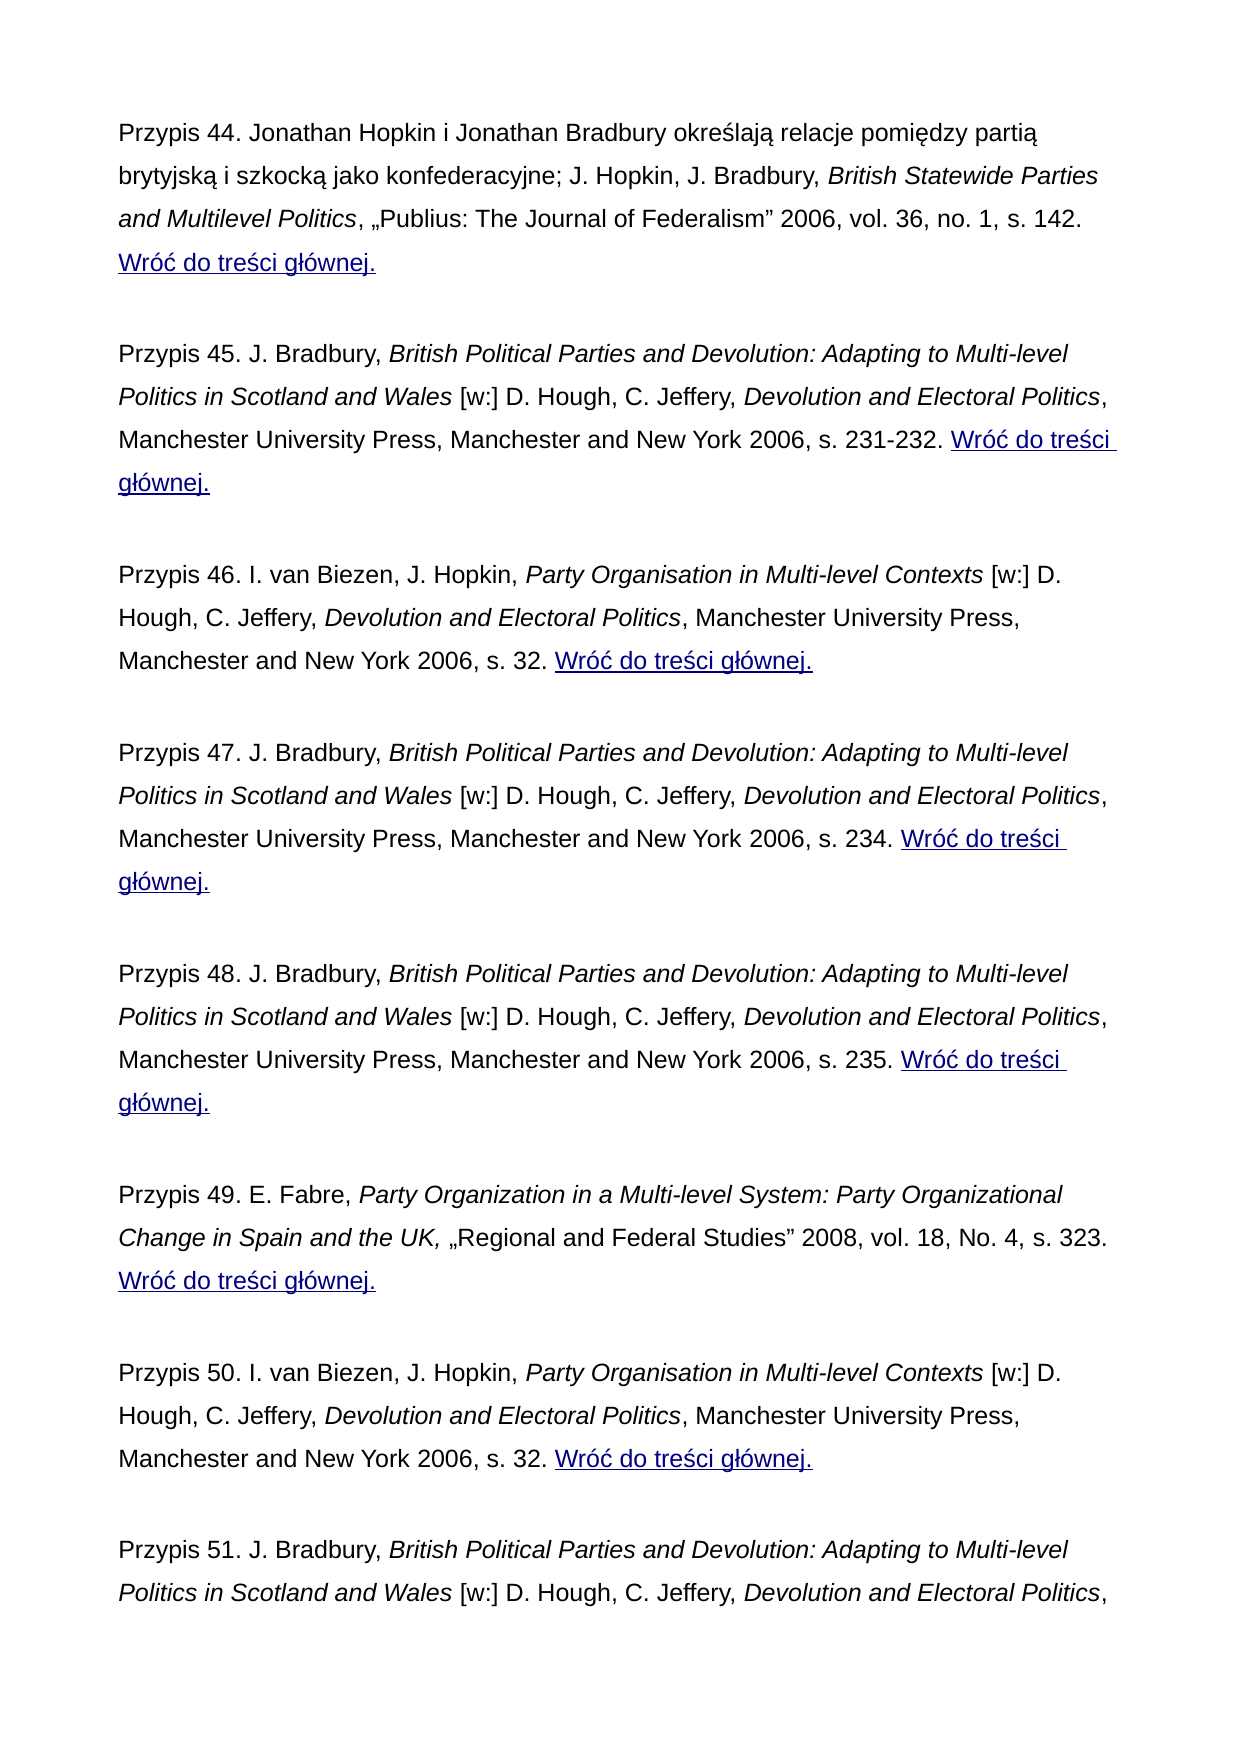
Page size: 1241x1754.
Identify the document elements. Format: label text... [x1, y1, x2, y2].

text Przypis 44. Jonathan Hopkin i Jonathan Bradbury określają relacje pomiędzy partią brytyjską i szkocką jako konfederacyjne; J. Hopkin, J. Bradbury, British Statewide Parties and Multilevel Politics, „Publius: The Journal of Federalism” 2006, vol. 36, no. 1, s. 142. Wróć do treści głównej. [118, 118, 1122, 276]
text Przypis 45. J. Bradbury, British Political Parties and Devolution: Adapting to Multi-level Politics in Scotland and Wales [w:] D. Hough, C. Jeffery, Devolution and Electoral Politics, Manchester University Press, Manchester and New York 2006, s. 231-232. Wróć do treści głównej. [118, 339, 1122, 497]
text Przypis 46. I. van Biezen, J. Hopkin, Party Organisation in Multi-level Contexts [w:] D. Hough, C. Jeffery, Devolution and Electoral Politics, Manchester University Press, Manchester and New York 2006, s. 32. Wróć do treści głównej. [118, 560, 1122, 675]
text Przypis 47. J. Bradbury, British Political Parties and Devolution: Adapting to Multi-level Politics in Scotland and Wales [w:] D. Hough, C. Jeffery, Devolution and Electoral Politics, Manchester University Press, Manchester and New York 2006, s. 234. Wróć do treści głównej. [118, 738, 1122, 896]
text Przypis 51. J. Bradbury, British Political Parties and Devolution: Adapting to Multi-level Politics in Scotland and Wales [w:] D. Hough, C. Jeffery, Devolution and Electoral Politics, [118, 1535, 1122, 1607]
text Przypis 49. E. Fabre, Party Organization in a Multi-level System: Party Organizational Change in Spain and the UK, „Regional and Federal Studies” 2008, vol. 18, No. 4, s. 323. Wróć do treści głównej. [118, 1180, 1122, 1295]
text Przypis 50. I. van Biezen, J. Hopkin, Party Organisation in Multi-level Contexts [w:] D. Hough, C. Jeffery, Devolution and Electoral Politics, Manchester University Press, Manchester and New York 2006, s. 32. Wróć do treści głównej. [118, 1357, 1122, 1472]
text Przypis 48. J. Bradbury, British Political Parties and Devolution: Adapting to Multi-level Politics in Scotland and Wales [w:] D. Hough, C. Jeffery, Devolution and Electoral Politics, Manchester University Press, Manchester and New York 2006, s. 235. Wróć do treści głównej. [118, 959, 1122, 1117]
